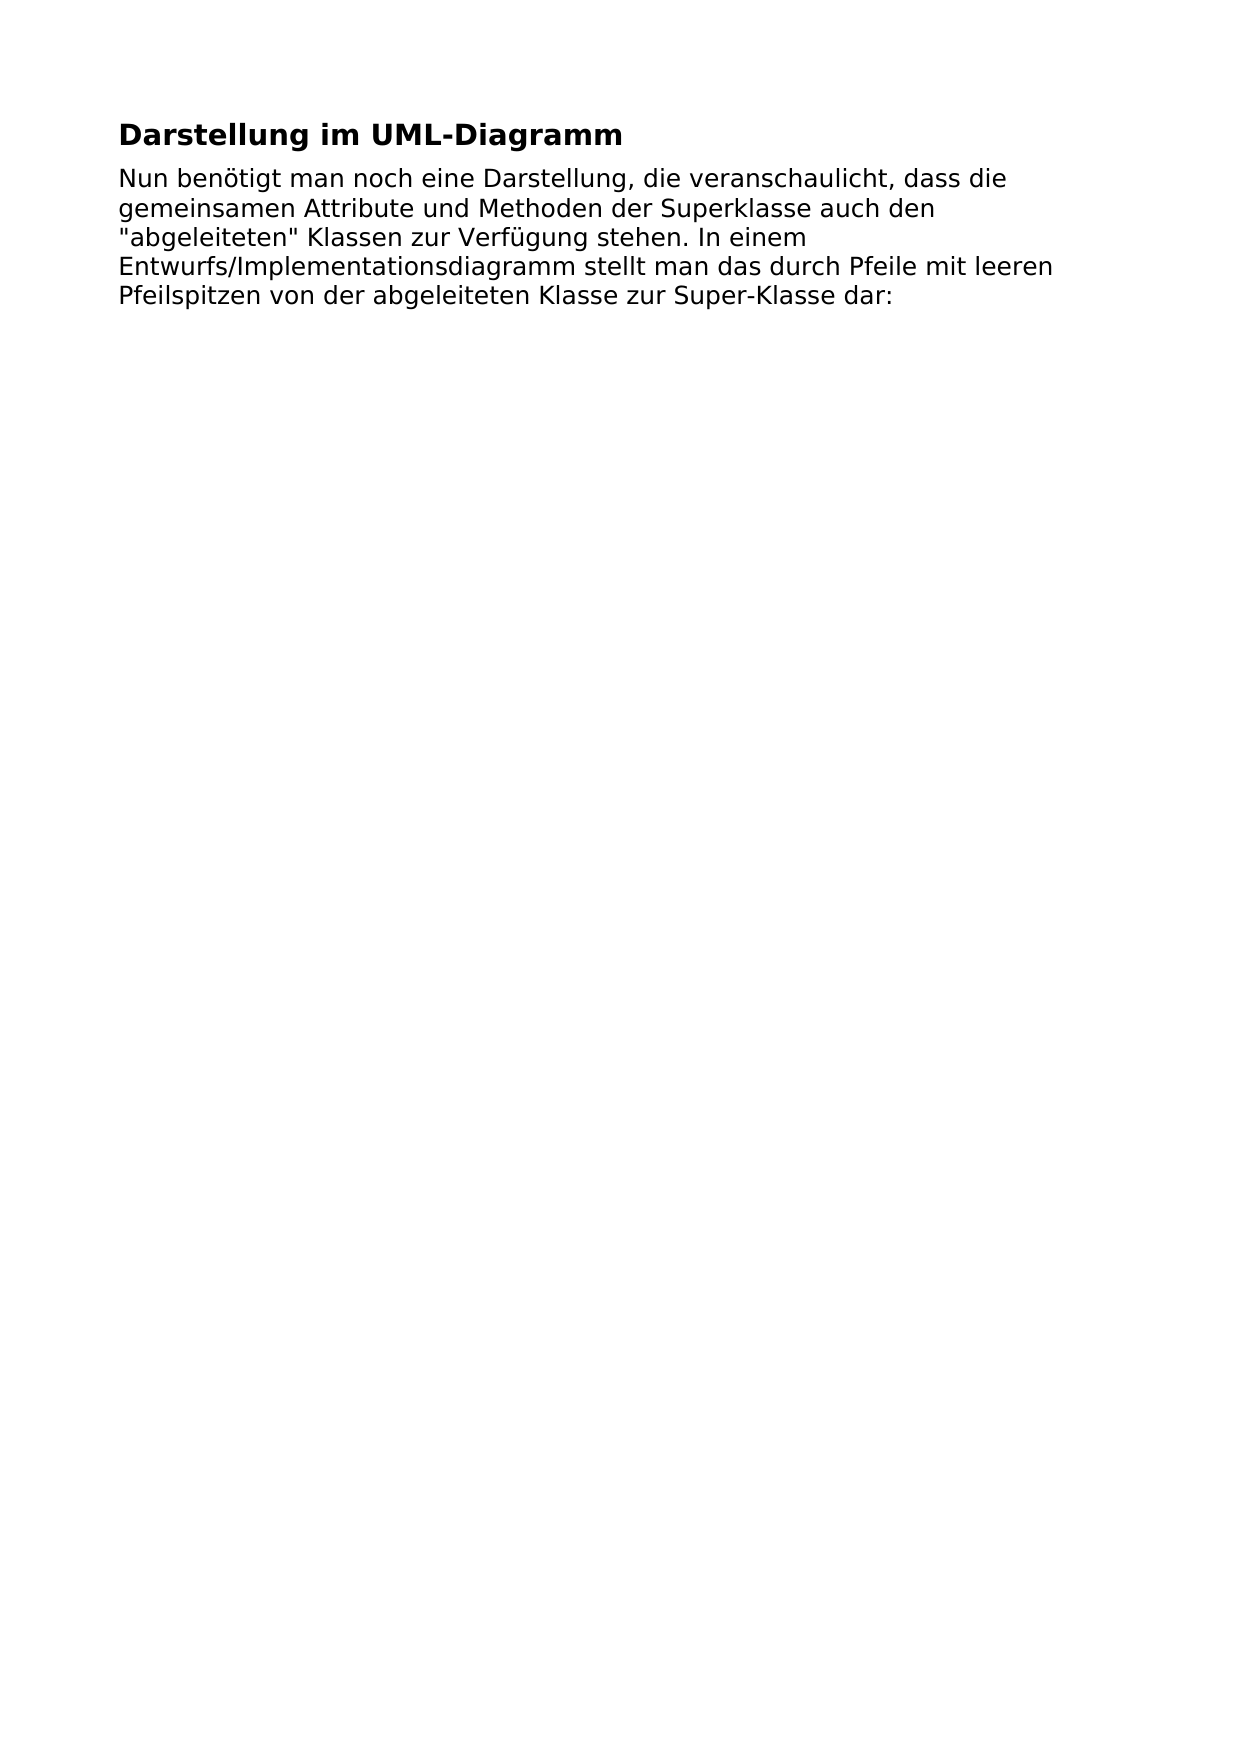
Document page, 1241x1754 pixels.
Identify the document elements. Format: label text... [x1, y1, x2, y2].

text Nun benötigt man noch eine Darstellung, die veranschaulicht, dass die gemeinsamen Attribute und Methoden der Superklasse auch den "abgeleiteten" Klassen zur Verfügung stehen. In einem Entwurfs/Implementationsdiagramm stellt man das durch Pfeile mit leeren Pfeilspitzen von der abgeleiteten Klasse zur Super-Klasse dar: [118, 164, 1122, 310]
subtitle Darstellung im UML-Diagramm [118, 118, 1122, 152]
